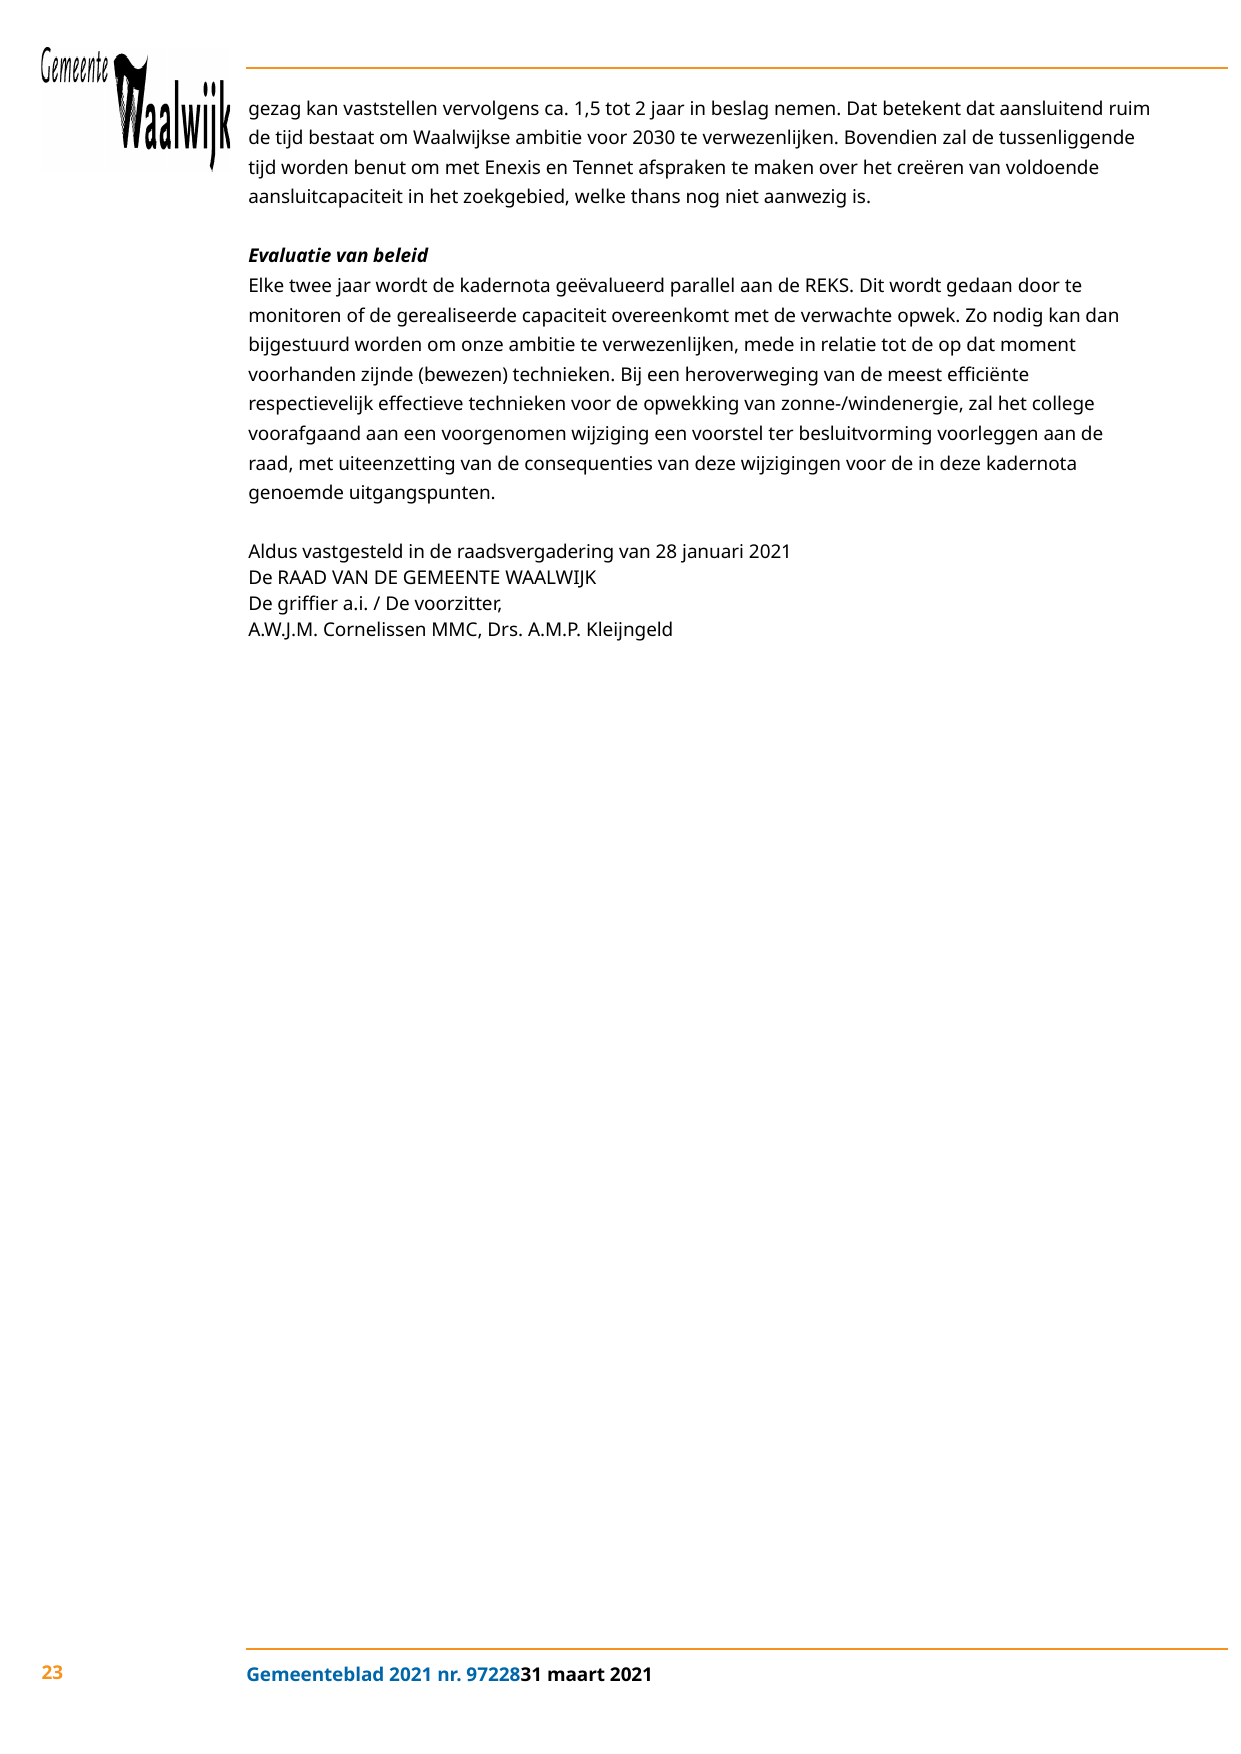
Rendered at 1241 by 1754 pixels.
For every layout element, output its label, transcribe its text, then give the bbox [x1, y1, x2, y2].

text De RAAD VAN DE GEMEENTE WAALWIJK [248, 564, 1152, 590]
text De griffier a.i. / De voorzitter, [248, 590, 1152, 616]
text Evaluatie van beleid [248, 243, 1152, 268]
text A.W.J.M. Cornelissen MMC, Drs. A.M.P. Kleijngeld [248, 616, 1152, 641]
text Elke twee jaar wordt de kadernota geëvalueerd parallel aan de REKS. Dit wordt gedaan door te monitoren of de gerealiseerde capaciteit overeenkomt met de verwachte opwek. Zo nodig kan dan bijgestuurd worden om onze ambitie te verwezenlijken, mede in relatie tot de op dat moment voorhanden zijnde (bewezen) technieken. Bij een heroverweging van de meest efficiënte respectievelijk effectieve technieken voor de opwekking van zonne-/windenergie, zal het college voorafgaand aan een voorgenomen wijziging een voorstel ter besluitvorming voorleggen aan de raad, met uiteenzetting van de consequenties van deze wijzigingen voor de in deze kadernota genoemde uitgangspunten. [248, 272, 1152, 505]
picture [41, 47, 231, 172]
text Aldus vastgesteld in de raadsvergadering van 28 januari 2021 [248, 538, 1152, 564]
text gezag kan vaststellen vervolgens ca. 1,5 tot 2 jaar in beslag nemen. Dat betekent dat aansluitend ruim de tijd bestaat om Waalwijkse ambitie voor 2030 te verwezenlijken. Bovendien zal de tussenliggende tijd worden benut om met Enexis en Tennet afspraken te maken over het creëren van voldoende aansluitcapaciteit in het zoekgebied, welke thans nog niet aanwezig is. [248, 95, 1152, 209]
